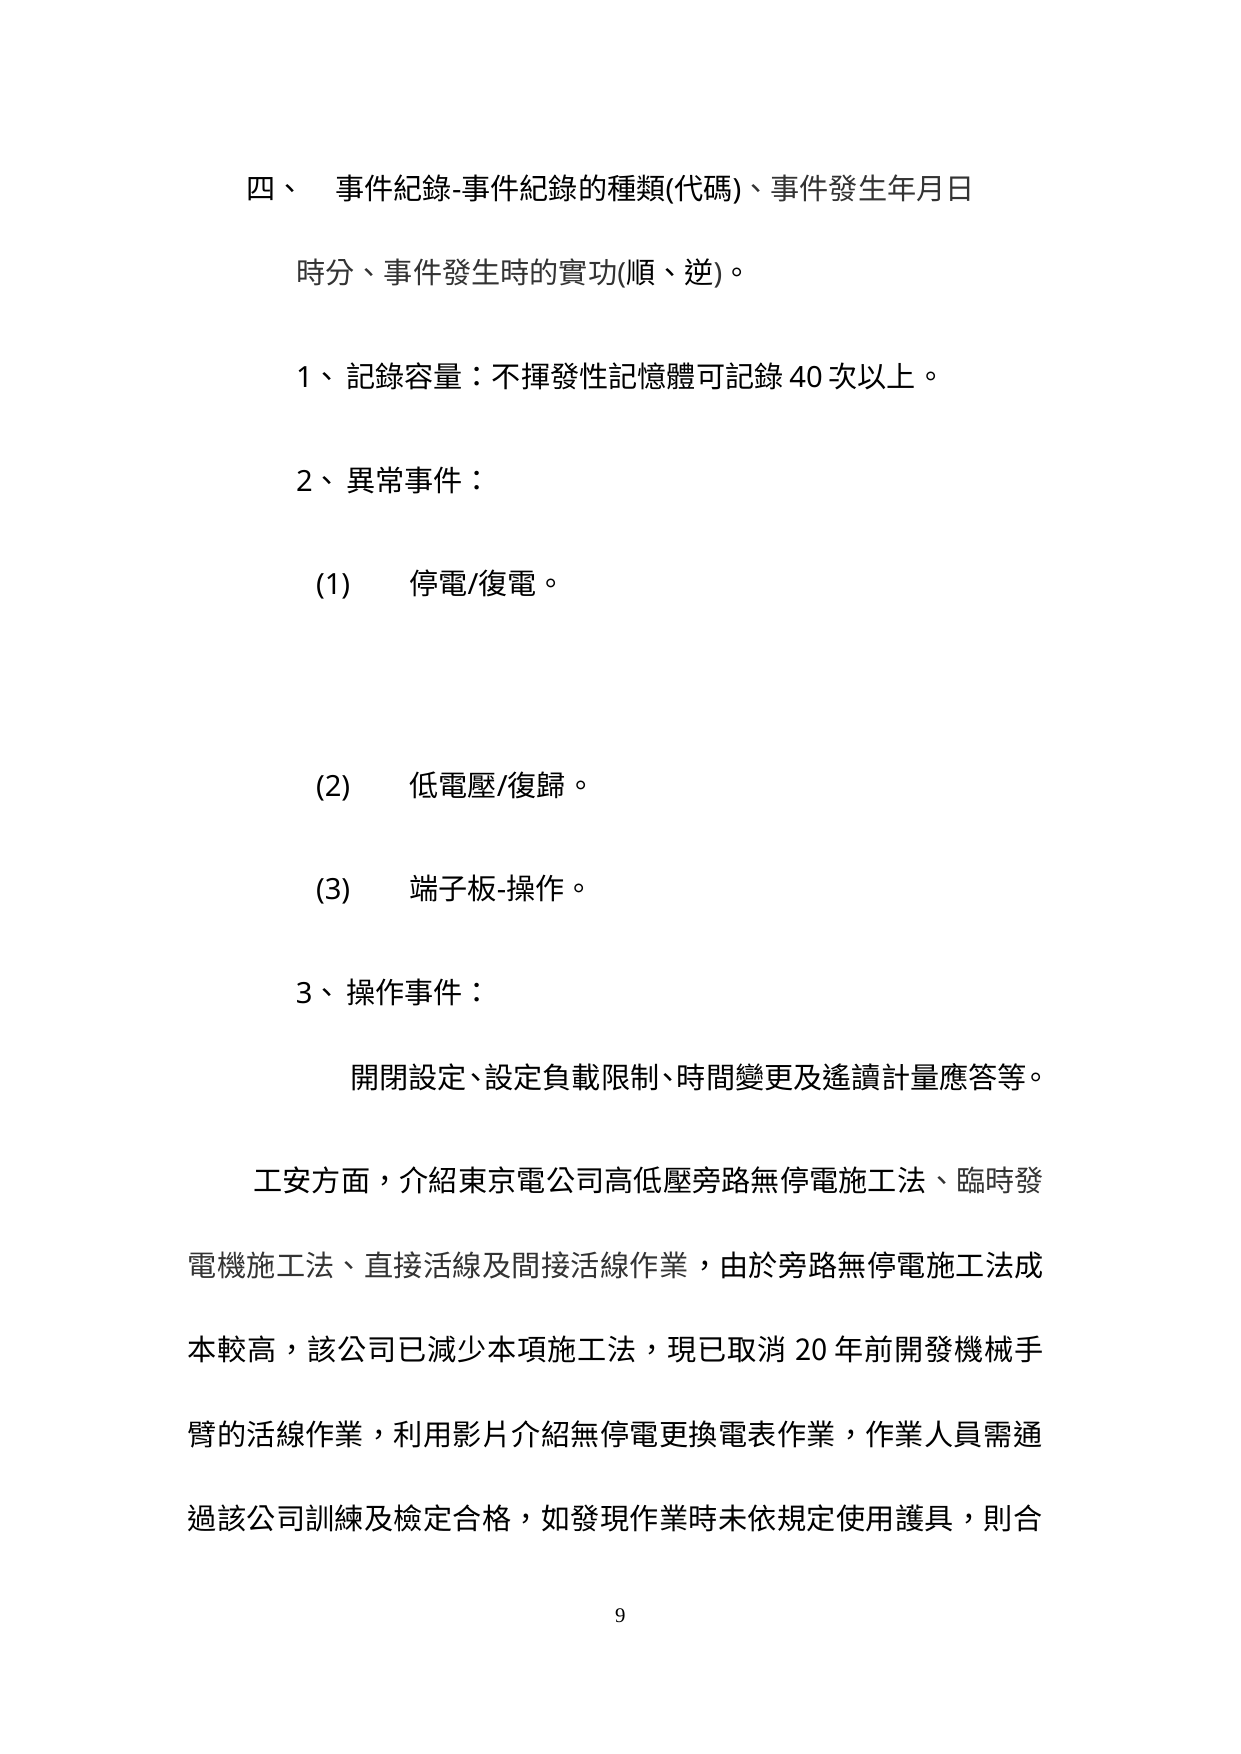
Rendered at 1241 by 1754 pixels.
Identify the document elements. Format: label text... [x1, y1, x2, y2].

list 異常事件： [296, 457, 975, 499]
text 開閉設定、設定負載限制、時間變更及遙讀計量應答等。 [350, 1054, 1044, 1096]
list 低電壓/復歸。 [350, 762, 975, 805]
list 停電/復電。 [350, 561, 975, 603]
list 操作事件： [296, 969, 975, 1012]
list 端子板-操作。 [350, 866, 975, 908]
list 事件紀錄-事件紀錄的種類(代碼)、事件發生年月日時分、事件發生時的實功(順、逆)。 [246, 165, 975, 292]
text 工安方面，介紹東京電公司高低壓旁路無停電施工法、臨時發電機施工法、直接活線及間接活線作業，由於旁路無停電施工法成本較高，該公司已減少本項施工法，現已取消20年前開發機械手臂的活線作業，利用影片介紹無停電更換電表作業，作業人員需通過該公司訓練及檢定合格，如發現作業時未依規定使用護具，則合 [187, 1157, 1044, 1538]
list 記錄容量：不揮發性記憶體可記錄40次以上。 [296, 353, 975, 396]
